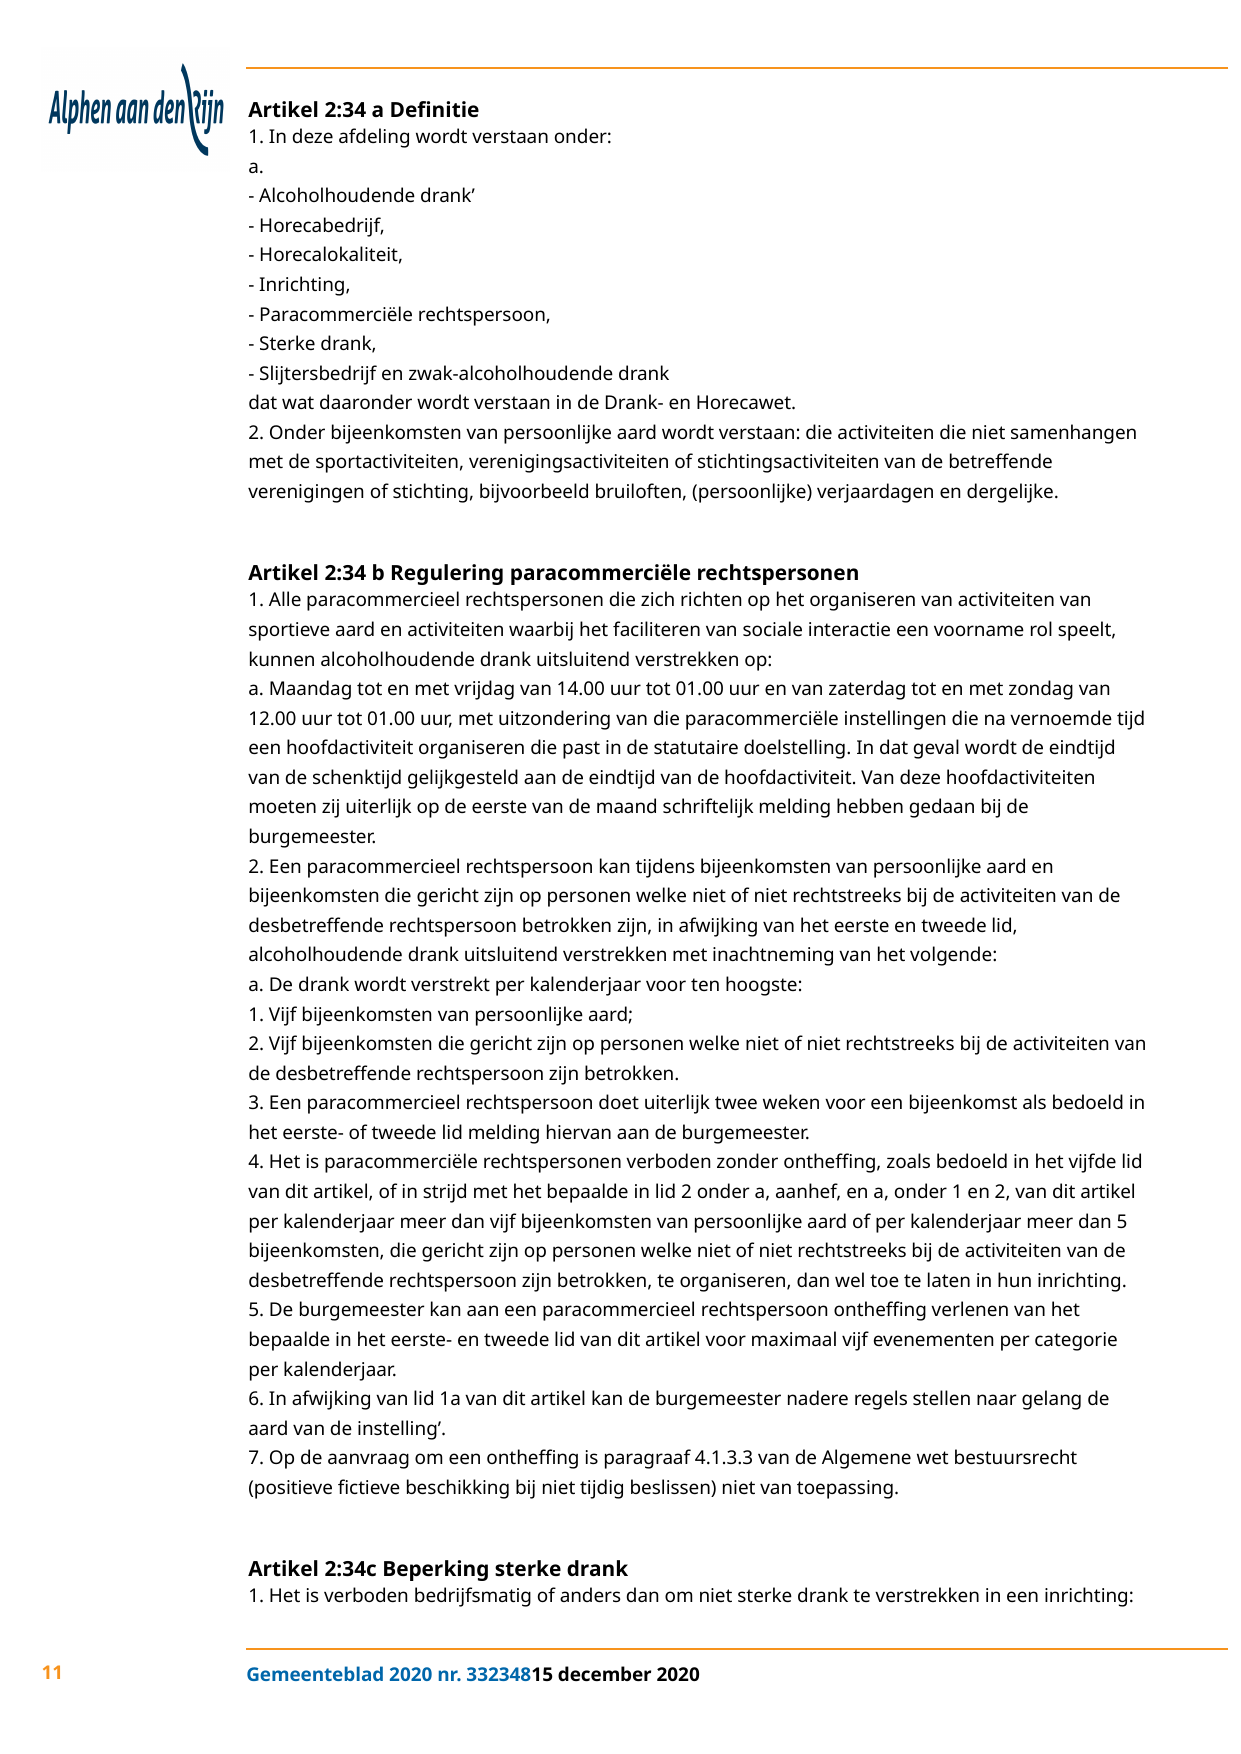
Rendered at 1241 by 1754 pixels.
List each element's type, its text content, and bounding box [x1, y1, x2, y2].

text 2. Vijf bijeenkomsten die gericht zijn op personen welke niet of niet rechtstreeks bij de activiteiten van de desbetreffende rechtspersoon zijn betrokken. [248, 1030, 1152, 1086]
text 1. Het is verboden bedrijfsmatig of anders dan om niet sterke drank te verstrekken in een inrichting: [248, 1583, 1152, 1608]
text dat wat daaronder wordt verstaan in de Drank- en Horecawet. [248, 389, 1152, 415]
text a. Maandag tot en met vrijdag van 14.00 uur tot 01.00 uur en van zaterdag tot en met zondag van 12.00 uur tot 01.00 uur, met uitzondering van die paracommerciële instellingen die na vernoemde tijd een hoofdactiviteit organiseren die past in de statutaire doelstelling. In dat geval wordt de eindtijd van de schenktijd gelijkgesteld aan de eindtijd van de hoofdactiviteit. Van deze hoofdactiviteiten moeten zij uiterlijk op de eerste van de maand schriftelijk melding hebben gedaan bij de burgemeester. [248, 675, 1152, 849]
text 2. Onder bijeenkomsten van persoonlijke aard wordt verstaan: die activiteiten die niet samenhangen met de sportactiviteiten, verenigingsactiviteiten of stichtingsactiviteiten van de betreffende verenigingen of stichting, bijvoorbeeld bruiloften, (persoonlijke) verjaardagen en dergelijke. [248, 419, 1152, 504]
text - Alcoholhoudende drank’ [248, 182, 1152, 208]
text 2. Een paracommercieel rechtspersoon kan tijdens bijeenkomsten van persoonlijke aard en bijeenkomsten die gericht zijn op personen welke niet of niet rechtstreeks bij de activiteiten van de desbetreffende rechtspersoon betrokken zijn, in afwijking van het eerste en tweede lid, alcoholhoudende drank uitsluitend verstrekken met inachtneming van het volgende: [248, 853, 1152, 967]
text - Horecabedrijf, [248, 212, 1152, 238]
text 5. De burgemeester kan aan een paracommercieel rechtspersoon ontheffing verlenen van het bepaalde in het eerste- en tweede lid van dit artikel voor maximaal vijf evenementen per categorie per kalenderjaar. [248, 1297, 1152, 1382]
text 1. In deze afdeling wordt verstaan onder: [248, 123, 1152, 149]
text Artikel 2:34 b Regulering paracommerciële rechtspersonen [248, 558, 1152, 587]
text 3. Een paracommercieel rechtspersoon doet uiterlijk twee weken voor een bijeenkomst als bedoeld in het eerste- of tweede lid melding hiervan aan de burgemeester. [248, 1089, 1152, 1145]
text - Slijtersbedrijf en zwak-alcoholhoudende drank [248, 360, 1152, 386]
picture [41, 47, 231, 172]
text 4. Het is paracommerciële rechtspersonen verboden zonder ontheffing, zoals bedoeld in het vijfde lid van dit artikel, of in strijd met het bepaalde in lid 2 onder a, aanhef, en a, onder 1 en 2, van dit artikel per kalenderjaar meer dan vijf bijeenkomsten van persoonlijke aard of per kalenderjaar meer dan 5 bijeenkomsten, die gericht zijn op personen welke niet of niet rechtstreeks bij de activiteiten van de desbetreffende rechtspersoon zijn betrokken, te organiseren, dan wel toe te laten in hun inrichting. [248, 1149, 1152, 1293]
text 7. Op de aanvraag om een ontheffing is paragraaf 4.1.3.3 van de Algemene wet bestuursrecht (positieve fictieve beschikking bij niet tijdig beslissen) niet van toepassing. [248, 1444, 1152, 1500]
text Artikel 2:34 a Definitie [248, 95, 1152, 123]
text Artikel 2:34c Beperking sterke drank [248, 1554, 1152, 1583]
text - Sterke drank, [248, 330, 1152, 356]
text a. De drank wordt verstrekt per kalenderjaar voor ten hoogste: [248, 971, 1152, 997]
text 6. In afwijking van lid 1a van dit artikel kan de burgemeester nadere regels stellen naar gelang de aard van de instelling’. [248, 1385, 1152, 1441]
text - Paracommerciële rechtspersoon, [248, 301, 1152, 326]
text - Horecalokaliteit, [248, 242, 1152, 267]
text 1. Alle paracommercieel rechtspersonen die zich richten op het organiseren van activiteiten van sportieve aard en activiteiten waarbij het faciliteren van sociale interactie een voorname rol speelt, kunnen alcoholhoudende drank uitsluitend verstrekken op: [248, 587, 1152, 672]
text a. [248, 153, 1152, 178]
text - Inrichting, [248, 271, 1152, 297]
text 1. Vijf bijeenkomsten van persoonlijke aard; [248, 1001, 1152, 1027]
